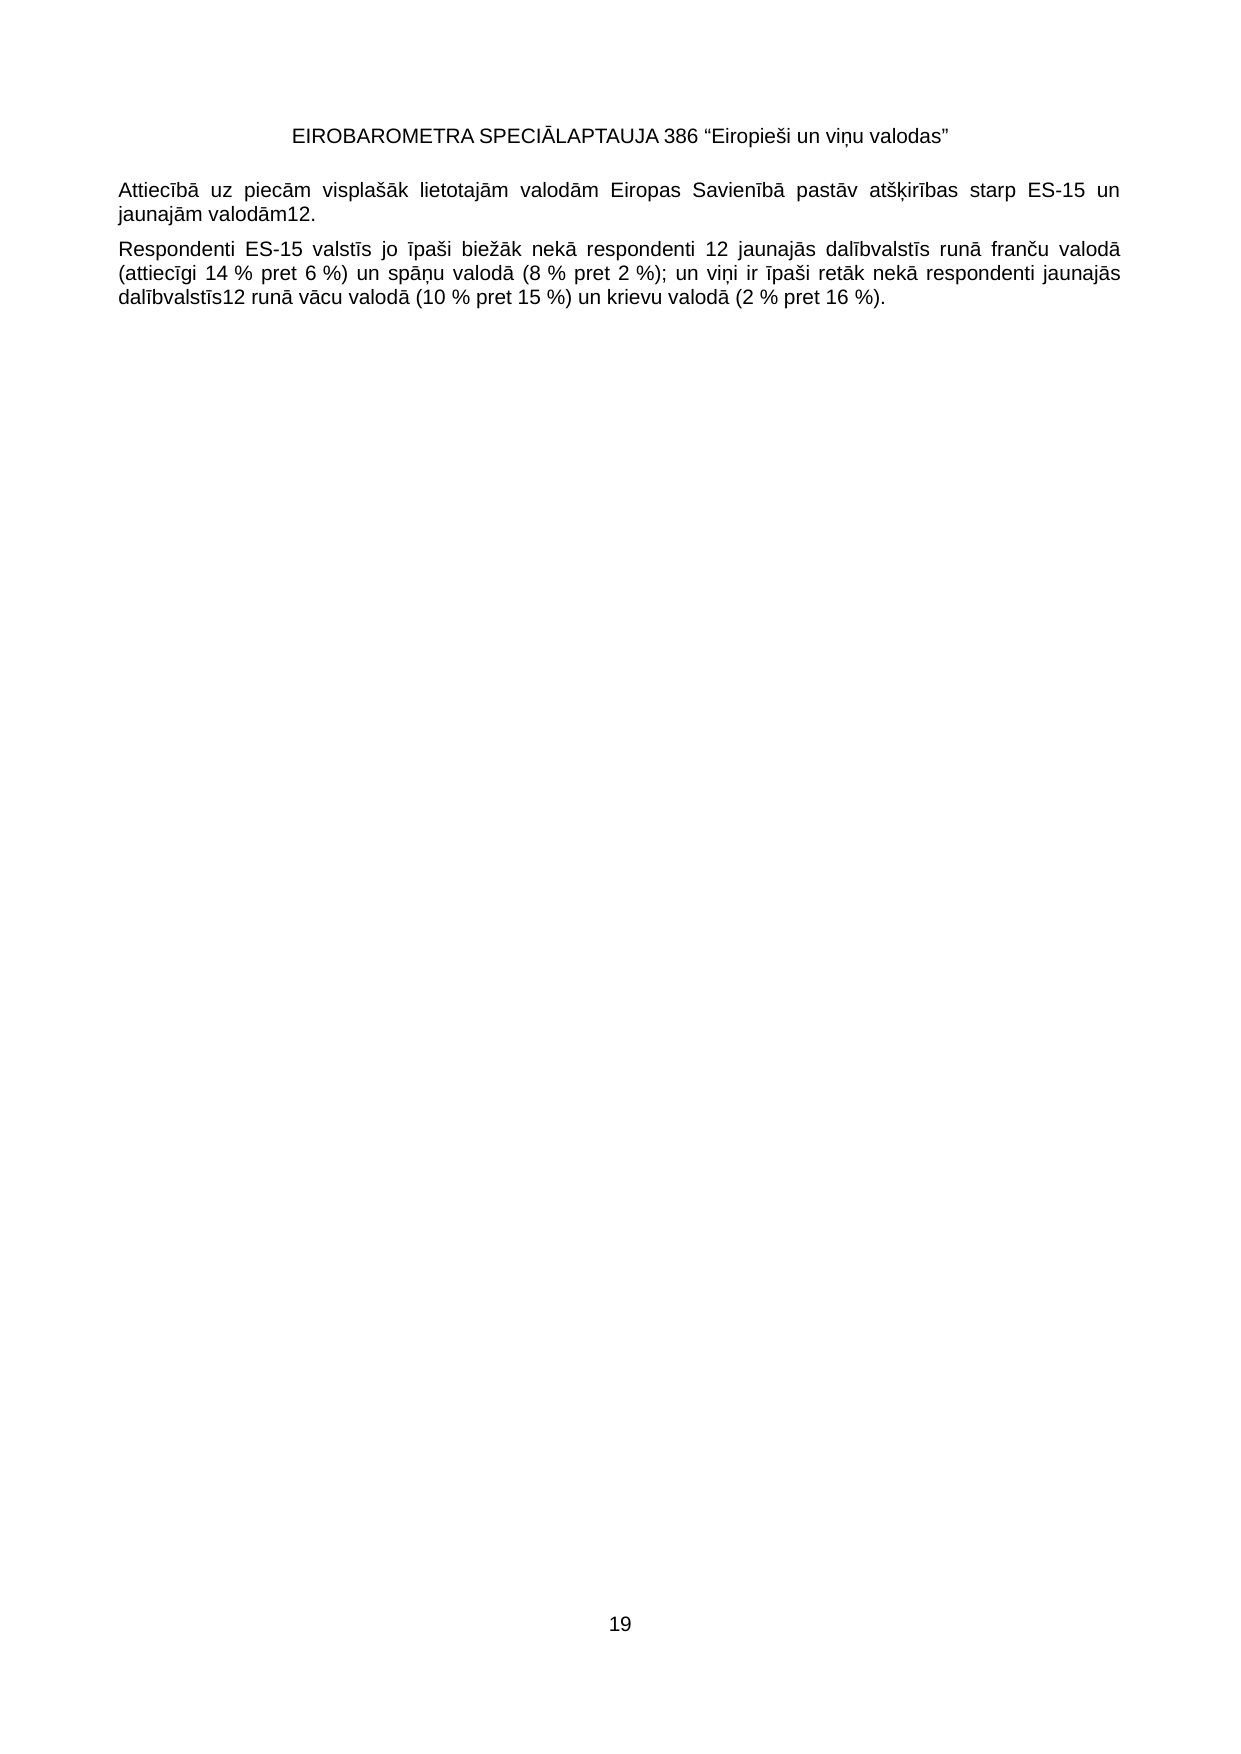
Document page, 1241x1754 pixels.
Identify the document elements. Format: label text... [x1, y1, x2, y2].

text Attiecībā uz piecām visplašāk lietotajām valodām Eiropas Savienībā pastāv atšķirības starp ES-15 un jaunajām valodām12. [118, 177, 1122, 225]
text Respondenti ES-15 valstīs jo īpaši biežāk nekā respondenti 12 jaunajās dalībvalstīs runā franču valodā (attiecīgi 14 % pret 6 %) un spāņu valodā (8 % pret 2 %); un viņi ir īpaši retāk nekā respondenti jaunajās dalībvalstīs12 runā vācu valodā (10 % pret 15 %) un krievu valodā (2 % pret 16 %). [118, 237, 1122, 309]
